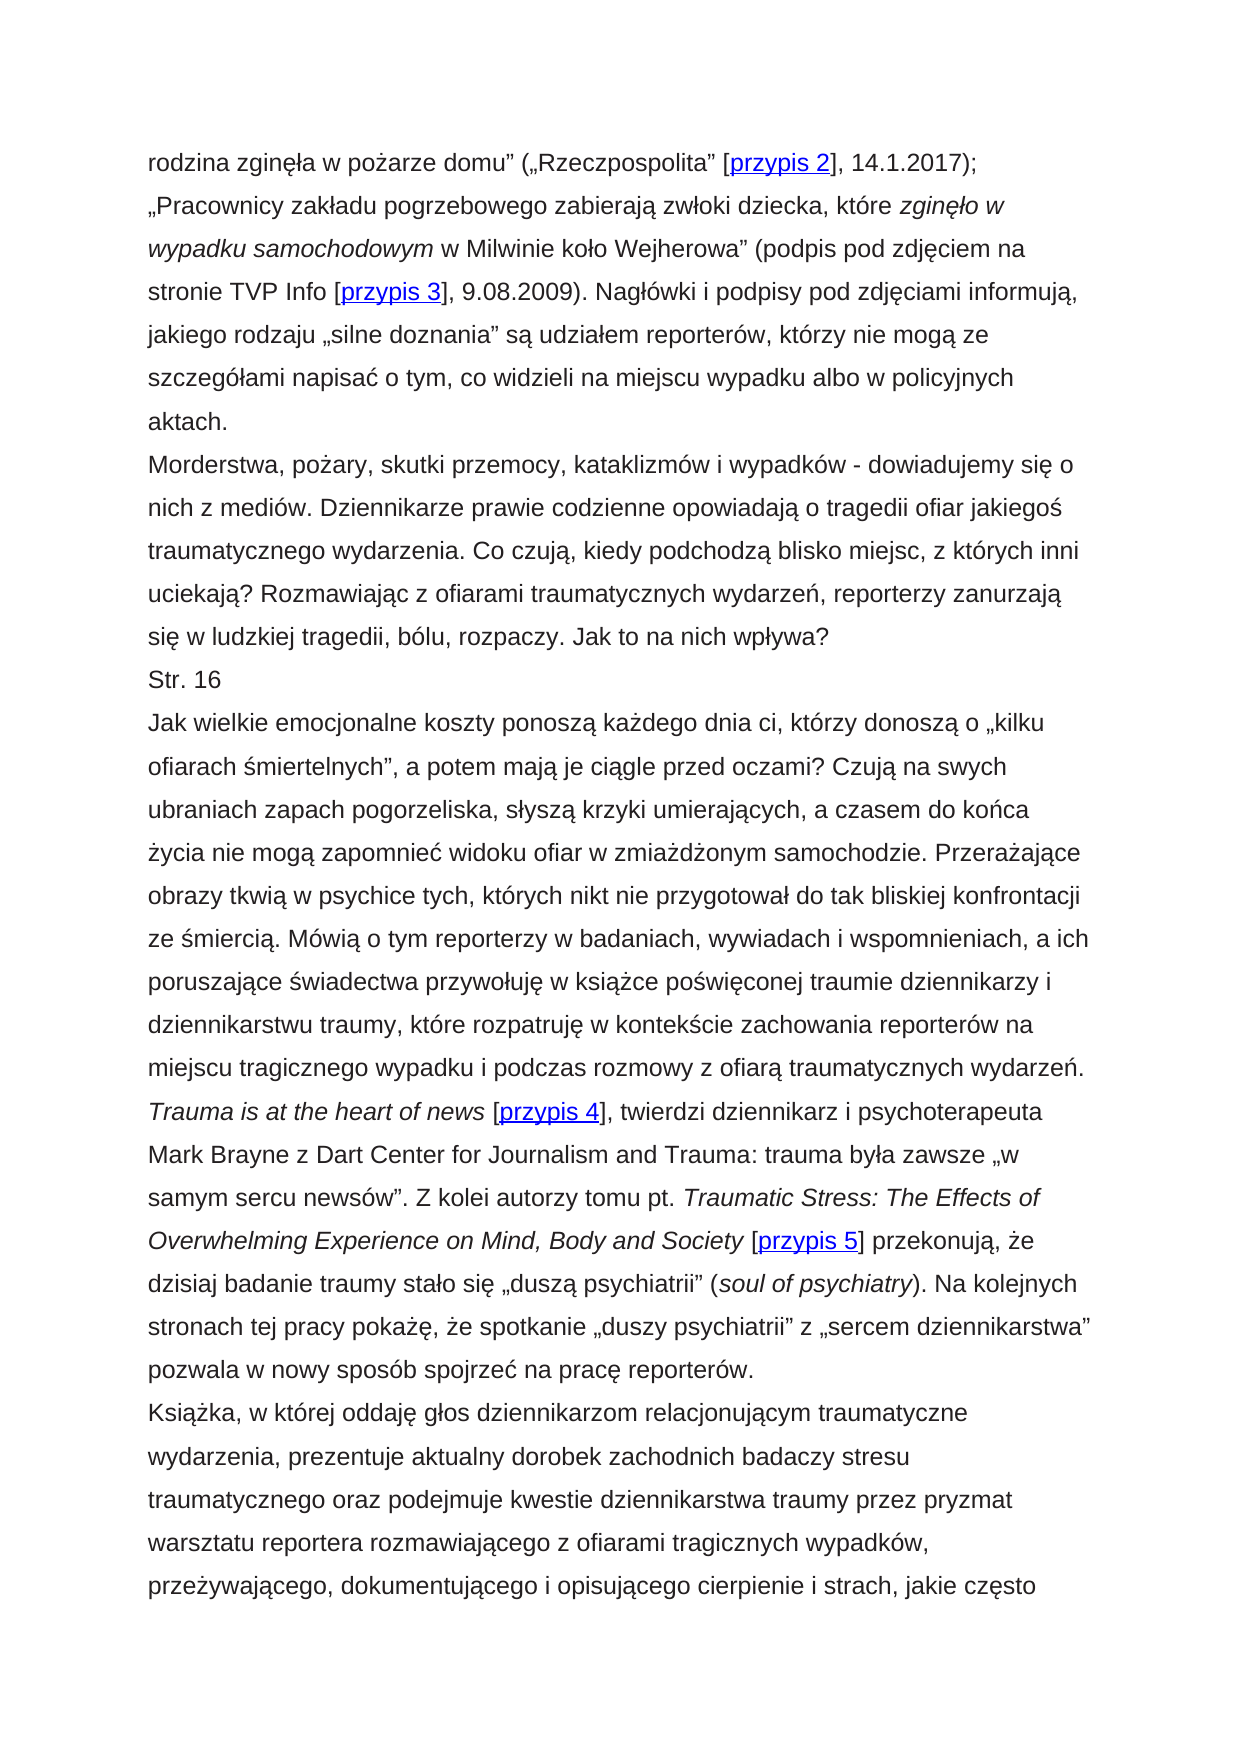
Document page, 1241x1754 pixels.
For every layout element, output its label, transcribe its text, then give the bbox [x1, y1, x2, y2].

text Trauma is at the heart of news [przypis 4], twierdzi dziennikarz i psychoterapeuta Mark Brayne z Dart Center for Journalism and Trauma: trauma była zawsze „w samym sercu newsów”. Z kolei autorzy tomu pt. Traumatic Stress: The Effects of Overwhelming Experience on Mind, Body and Society [przypis 5] przekonują, że dzisiaj badanie traumy stało się „duszą psychiatrii” (soul of psychiatry). Na kolejnych stronach tej pracy pokażę, że spotkanie „duszy psychiatrii” z „sercem dziennikarstwa” pozwala w nowy sposób spojrzeć na pracę reporterów. [148, 1096, 1092, 1384]
text rodzina zginęła w pożarze domu” („Rzeczpospolita” [przypis 2], 14.1.2017); „Pracownicy zakładu pogrzebowego zabierają zwłoki dziecka, które zginęło w wypadku samochodowym w Milwinie koło Wejherowa” (podpis pod zdjęciem na stronie TVP Info [przypis 3], 9.08.2009). Nagłówki i podpisy pod zdjęciami informują, jakiego rodzaju „silne doznania” są udziałem reporterów, którzy nie mogą ze szczegółami napisać o tym, co widzieli na miejscu wypadku albo w policyjnych aktach. [148, 148, 1092, 435]
text Str. 16 [148, 665, 1092, 694]
text Książka, w której oddaję głos dziennikarzom relacjonującym traumatyczne wydarzenia, prezentuje aktualny dorobek zachodnich badaczy stresu traumatycznego oraz podejmuje kwestie dziennikarstwa traumy przez pryzmat warsztatu reportera rozmawiającego z ofiarami tragicznych wypadków, przeżywającego, dokumentującego i opisującego cierpienie i strach, jakie często [148, 1398, 1092, 1599]
text Jak wielkie emocjonalne koszty ponoszą każdego dnia ci, którzy donoszą o „kilku ofiarach śmiertelnych”, a potem mają je ciągle przed oczami? Czują na swych ubraniach zapach pogorzeliska, słyszą krzyki umierających, a czasem do końca życia nie mogą zapomnieć widoku ofiar w zmiażdżonym samochodzie. Przerażające obrazy tkwią w psychice tych, których nikt nie przygotował do tak bliskiej konfrontacji ze śmiercią. Mówią o tym reporterzy w badaniach, wywiadach i wspomnieniach, a ich poruszające świadectwa przywołuję w książce poświęconej traumie dziennikarzy i dziennikarstwu traumy, które rozpatruję w kontekście zachowania reporterów na miejscu tragicznego wypadku i podczas rozmowy z ofiarą traumatycznych wydarzeń. [148, 708, 1092, 1082]
text Morderstwa, pożary, skutki przemocy, kataklizmów i wypadków - dowiadujemy się o nich z mediów. Dziennikarze prawie codzienne opowiadają o tragedii ofiar jakiegoś traumatycznego wydarzenia. Co czują, kiedy podchodzą blisko miejsc, z których inni uciekają? Rozmawiając z ofiarami traumatycznych wydarzeń, reporterzy zanurzają się w ludzkiej tragedii, bólu, rozpaczy. Jak to na nich wpływa? [148, 449, 1092, 651]
